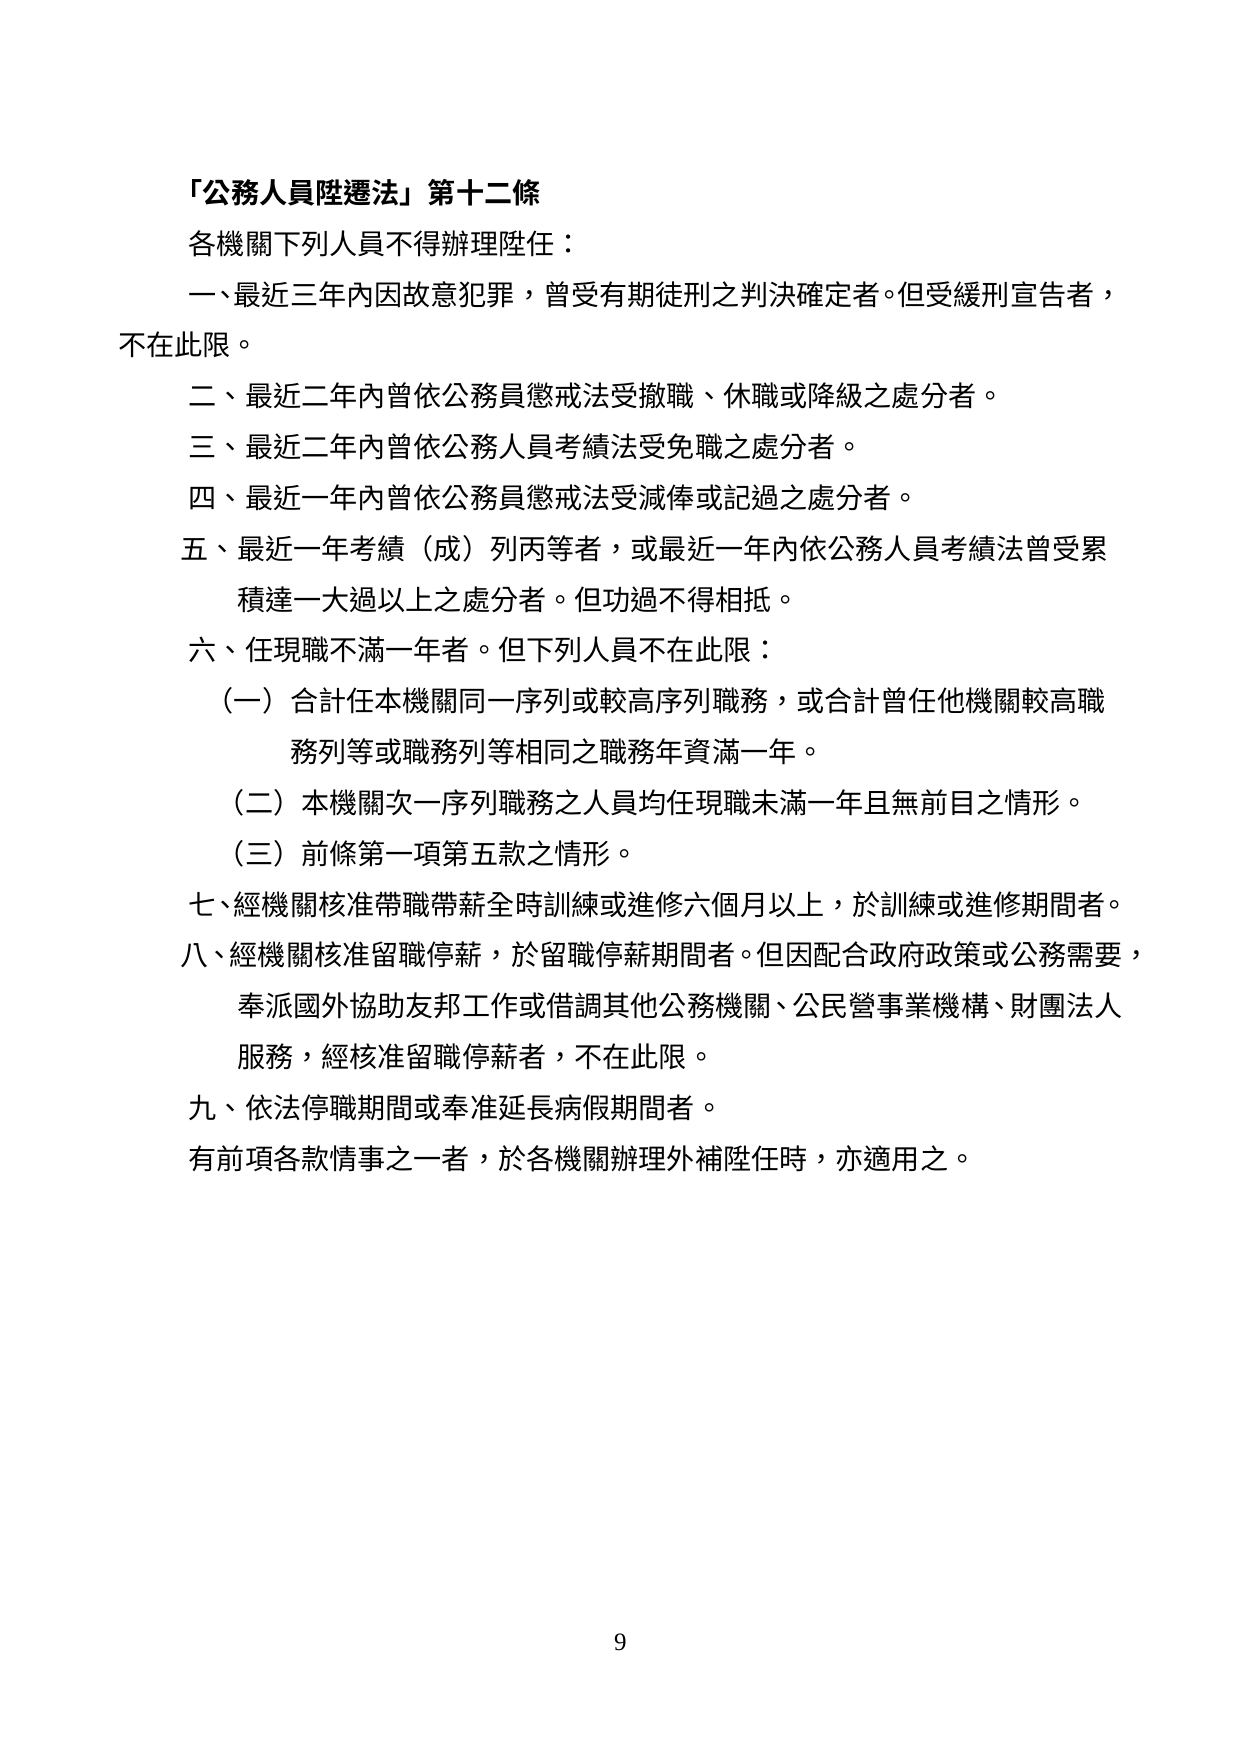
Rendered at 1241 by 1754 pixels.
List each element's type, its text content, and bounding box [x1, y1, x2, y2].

text 八、經機關核准留職停薪，於留職停薪期間者。但因配合政府政策或公務需要，奉派國外協助友邦工作或借調其他公務機關、公民營事業機構、財團法人服務，經核准留職停薪者，不在此限。 [181, 933, 1122, 1076]
text 三、最近二年內曾依公務人員考績法受免職之處分者。 [118, 425, 1122, 466]
text 九、依法停職期間或奉准延長病假期間者。 [118, 1086, 1122, 1126]
text 五、最近一年考績（成）列丙等者，或最近一年內依公務人員考績法曾受累積達一大過以上之處分者。但功過不得相抵。 [181, 527, 1122, 618]
text （二）本機關次一序列職務之人員均任現職未滿一年且無前目之情形。 [118, 781, 1122, 821]
text （三）前條第一項第五款之情形。 [118, 832, 1122, 872]
text （一）合計任本機關同一序列或較高序列職務，或合計曾任他機關較高職務列等或職務列等相同之職務年資滿一年。 [206, 679, 1122, 771]
text 七、經機關核准帶職帶薪全時訓練或進修六個月以上，於訓練或進修期間者。 [118, 882, 1122, 923]
text 「公務人員陞遷法」第十二條 [118, 171, 1122, 211]
text 各機關下列人員不得辦理陞任： [118, 222, 1122, 262]
text 六、任現職不滿一年者。但下列人員不在此限： [118, 628, 1122, 669]
text 有前項各款情事之一者，於各機關辦理外補陞任時，亦適用之。 [118, 1137, 1122, 1177]
text 一、最近三年內因故意犯罪，曾受有期徒刑之判決確定者。但受緩刑宣告者，不在此限。 [118, 272, 1122, 364]
text 四、最近一年內曾依公務員懲戒法受減俸或記過之處分者。 [118, 476, 1122, 516]
text 二、最近二年內曾依公務員懲戒法受撤職、休職或降級之處分者。 [118, 374, 1122, 415]
